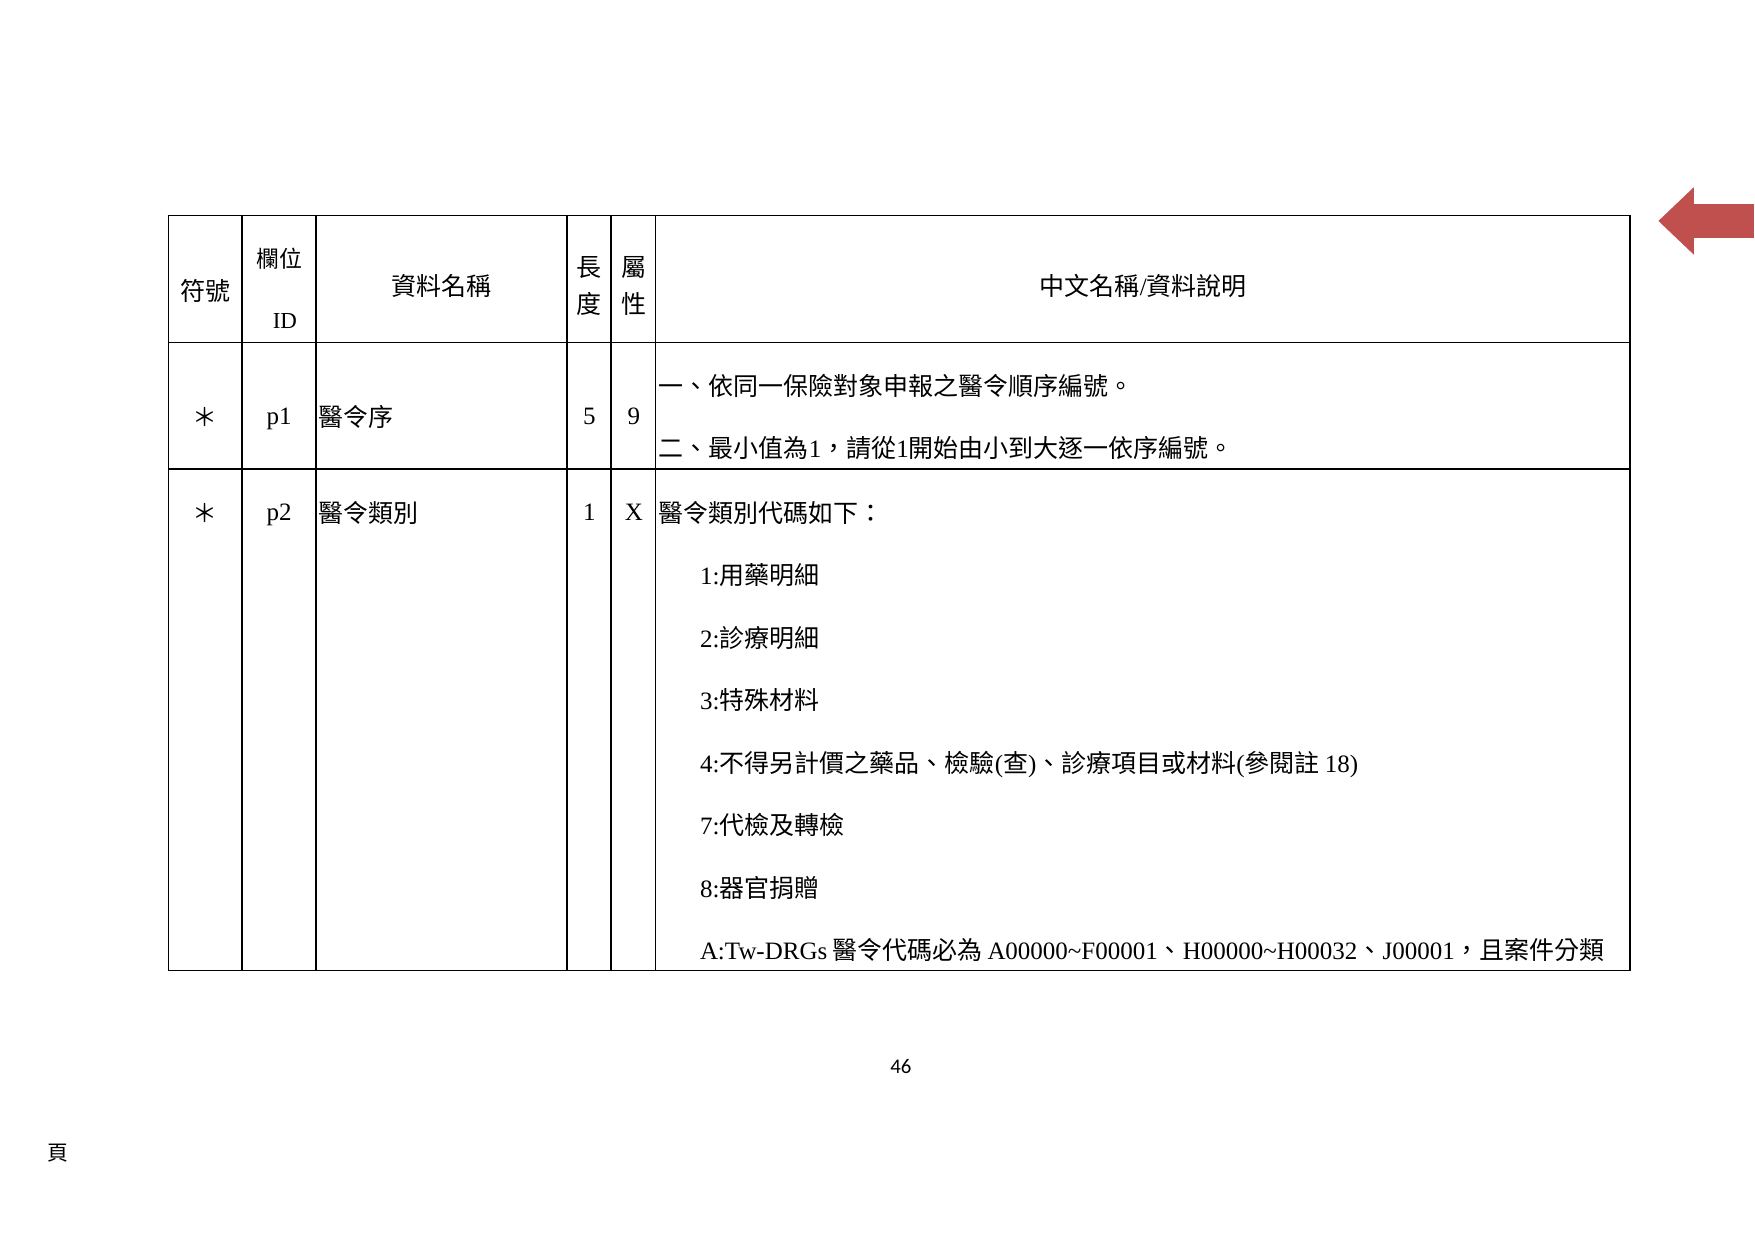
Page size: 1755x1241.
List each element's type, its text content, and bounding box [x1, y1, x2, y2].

table_cell 一、依同一保險對象申報之醫令順序編號。 二、最小值為1，請從1開始由小到大逐一依序編號。 [656, 343, 1629, 468]
table_header 中文名稱/資料說明 [656, 216, 1629, 341]
table_cell ＊ [169, 470, 241, 969]
table_header 長度 [568, 216, 610, 341]
table_cell 5 [568, 343, 610, 468]
table_cell 醫令類別代碼如下： 1:用藥明細 2:診療明細 3:特殊材料 4:不得另計價之藥品、檢驗(查)、診療項目或材料(參閱註18) 7:代檢及轉檢 8:器官捐贈 A:Tw-DRGs醫令代碼必為A00000~F00001、H00000~H00032、J00001，且案件分類 [656, 470, 1629, 969]
table_cell ＊ [169, 343, 241, 468]
table_cell p2 [243, 470, 315, 969]
table_cell 1 [568, 470, 610, 969]
table_cell 醫令序 [317, 343, 566, 468]
table_header 屬性 [612, 216, 655, 341]
table_cell p1 [243, 343, 315, 468]
table_cell X [612, 470, 655, 969]
table_header 符號 [169, 216, 241, 341]
table_header 資料名稱 [317, 216, 566, 341]
table_cell 9 [612, 343, 655, 468]
table_cell 醫令類別 [317, 470, 566, 969]
table_header 欄位 ID [243, 216, 315, 341]
